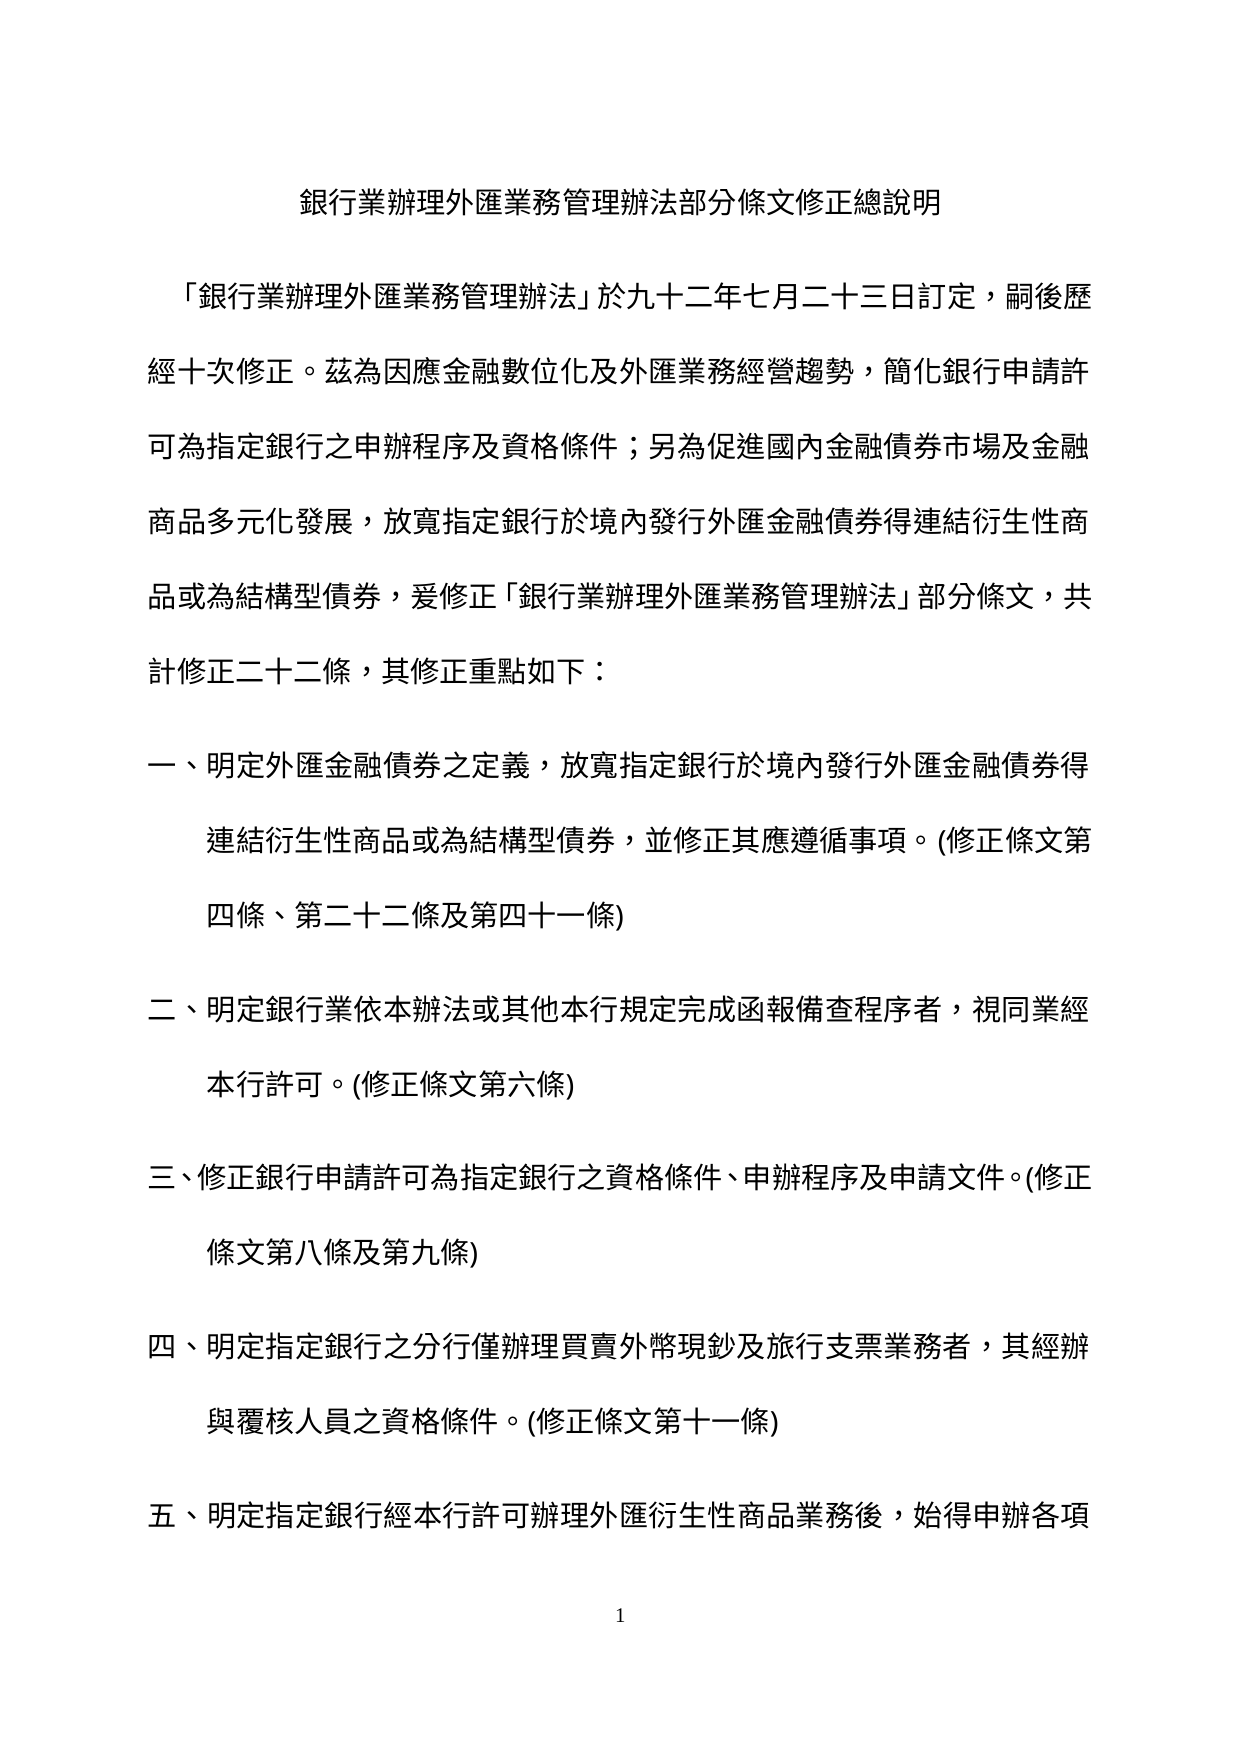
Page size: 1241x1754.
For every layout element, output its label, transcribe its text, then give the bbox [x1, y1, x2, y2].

text 銀行業辦理外匯業務管理辦法部分條文修正總說明 [148, 163, 1092, 238]
text 三、修正銀行申請許可為指定銀行之資格條件、申辦程序及申請文件。(修正條文第八條及第九條) [148, 1138, 1092, 1288]
text 四、明定指定銀行之分行僅辦理買賣外幣現鈔及旅行支票業務者，其經辦與覆核人員之資格條件。(修正條文第十一條) [148, 1307, 1092, 1457]
text 五、明定指定銀行經本行許可辦理外匯衍生性商品業務後，始得申辦各項 [148, 1476, 1092, 1551]
text 「銀行業辦理外匯業務管理辦法」於九十二年七月二十三日訂定，嗣後歷經十次修正。茲為因應金融數位化及外匯業務經營趨勢，簡化銀行申請許可為指定銀行之申辦程序及資格條件；另為促進國內金融債券市場及金融商品多元化發展，放寬指定銀行於境內發行外匯金融債券得連結衍生性商品或為結構型債券，爰修正「銀行業辦理外匯業務管理辦法」部分條文，共計修正二十二條，其修正重點如下： [148, 257, 1092, 707]
text 一、明定外匯金融債券之定義，放寬指定銀行於境內發行外匯金融債券得連結衍生性商品或為結構型債券，並修正其應遵循事項。(修正條文第四條、第二十二條及第四十一條) [148, 726, 1092, 951]
text 二、明定銀行業依本辦法或其他本行規定完成函報備查程序者，視同業經本行許可。(修正條文第六條) [148, 970, 1092, 1120]
